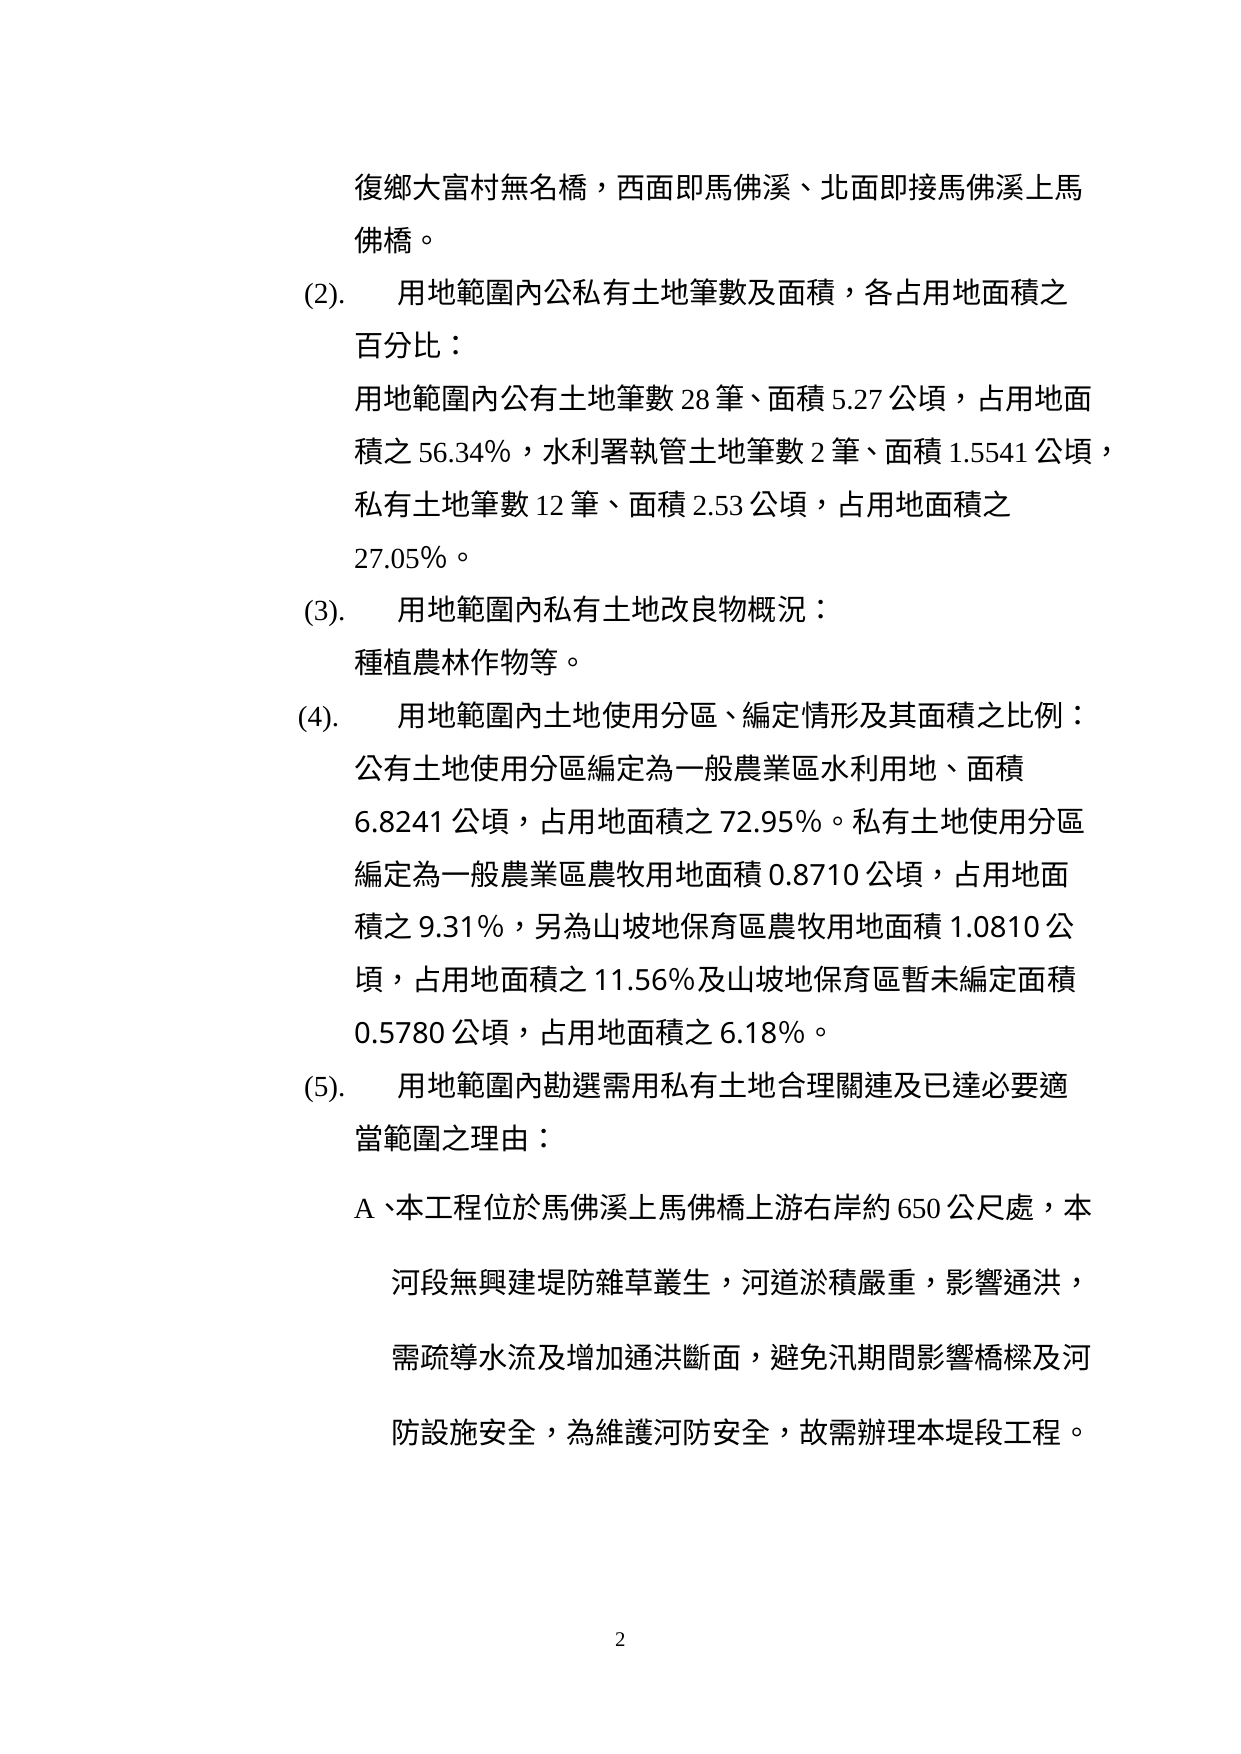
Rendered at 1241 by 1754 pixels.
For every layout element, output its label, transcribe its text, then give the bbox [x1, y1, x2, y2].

text 公有土地使用分區編定為一般農業區水利用地、面積6.8241公頃，占用地面積之72.95％。私有土地使用分區編定為一般農業區農牧用地面積0.8710公頃，占用地面積之9.31％，另為山坡地保育區農牧用地面積1.0810公頃，占用地面積之11.56％及山坡地保育區暫未編定面積0.5780公頃，占用地面積之6.18％。 [354, 745, 1092, 1052]
text 用地範圍內公有土地筆數28筆、面積5.27公頃，占用地面積之56.34％，水利署執管土地筆數2筆、面積1.5541公頃，私有土地筆數12筆、面積2.53公頃，占用地面積之27.05％。 [354, 376, 1092, 576]
list 用地範圍內公私有土地筆數及面積，各占用地面積之百分比： [304, 270, 1092, 365]
list 用地範圍內私有土地改良物概況： [304, 587, 1092, 629]
text 種植農林作物等。 [354, 640, 1092, 682]
text A、本工程位於馬佛溪上馬佛橋上游右岸約650公尺處，本河段無興建堤防雜草叢生，河道淤積嚴重，影響通洪，需疏導水流及增加通洪斷面，避免汛期間影響橋樑及河防設施安全，為維護河防安全，故需辦理本堤段工程。 [354, 1168, 1092, 1468]
list 用地範圍內土地使用分區、編定情形及其面積之比例： [298, 693, 1092, 735]
list 用地範圍內勘選需用私有土地合理關連及已達必要適當範圍之理由： [304, 1063, 1092, 1158]
text 復鄉大富村無名橋，西面即馬佛溪、北面即接馬佛溪上馬佛橋。 [354, 164, 1092, 259]
